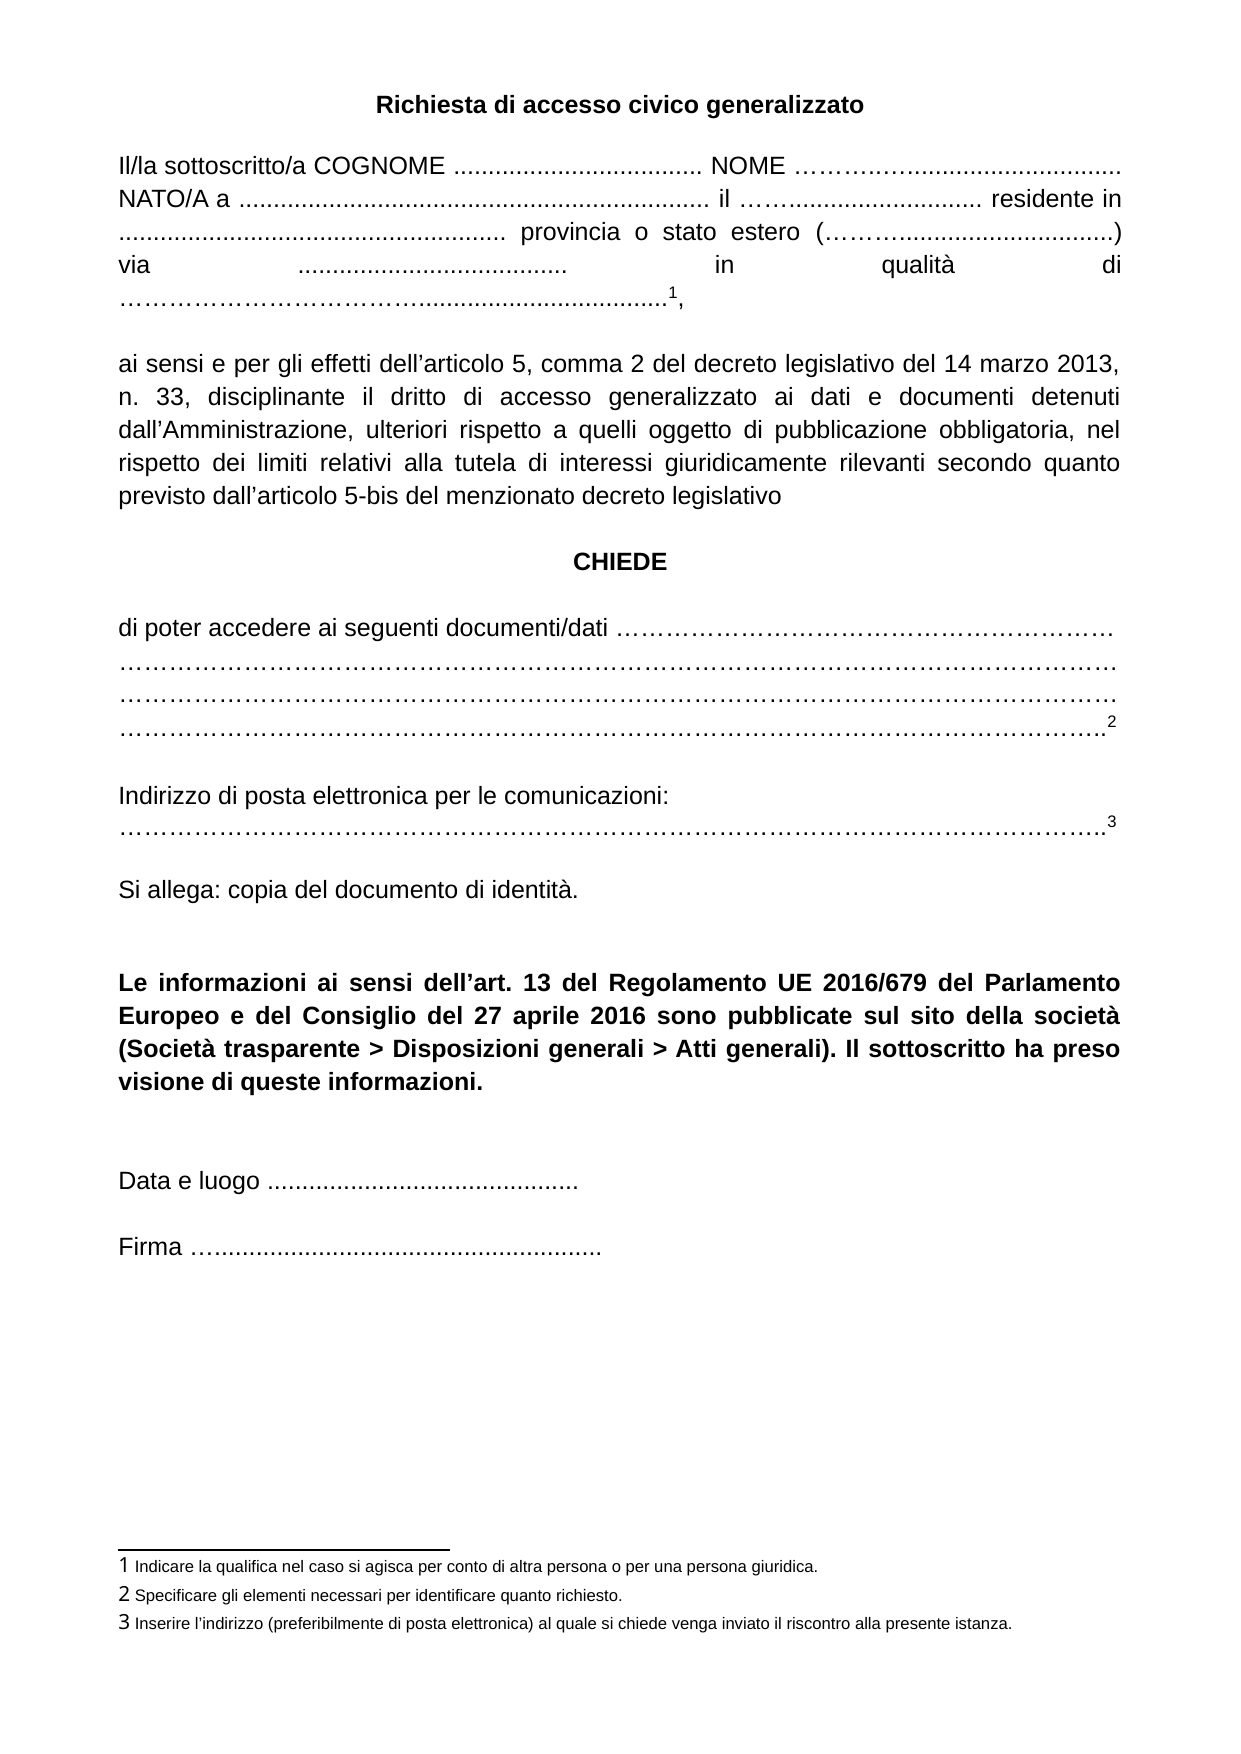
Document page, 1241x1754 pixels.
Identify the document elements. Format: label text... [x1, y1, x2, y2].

text ………………………………………………………………………………………………………… [118, 679, 1122, 708]
text Specificare gli elementi necessari per identificare quanto richiesto. [118, 1579, 1122, 1607]
text Indirizzo di posta elettronica per le comunicazioni: [118, 778, 1122, 810]
text Data e luogo ............................................. [118, 1166, 1122, 1195]
text ……………………………………………………………………………………………………….. [118, 712, 1122, 741]
text Si allega: copia del documento di identità. [118, 872, 1122, 903]
text ………………………………………………………………………………………………………… [118, 646, 1122, 675]
text CHIEDE [118, 547, 1122, 576]
text Firma …........................................................ [118, 1232, 1122, 1261]
text Inserire l’indirizzo (preferibilmente di posta elettronica) al quale si chiede venga inviato il riscontro alla presente istanza. [118, 1607, 1122, 1636]
text Richiesta di accesso civico generalizzato [118, 89, 1122, 120]
text Le informazioni ai sensi dell’art. 13 del Regolamento UE 2016/679 del Parlamento Europeo e del Consiglio del 27 aprile 2016 sono pubblicate sul sito della società (Società trasparente > Disposizioni generali > Atti generali). Il sottoscritto ha preso visione di queste informazioni. [118, 968, 1122, 1096]
text ……………………………………………………………………………………………………….. [118, 810, 1122, 841]
text ai sensi e per gli effetti dell’articolo 5, comma 2 del decreto legislativo del 14 marzo 2013, n. 33, disciplinante il dritto di accesso generalizzato ai dati e documenti detenuti dall’Amministrazione, ulteriori rispetto a quelli oggetto di pubblicazione obbligatoria, nel rispetto dei limiti relativi alla tutela di interessi giuridicamente rilevanti secondo quanto previsto dall’articolo 5-bis del menzionato decreto legislativo [118, 349, 1122, 510]
text Indicare la qualifica nel caso si agisca per conto di altra persona o per una persona giuridica. [118, 1551, 1122, 1579]
text di poter accedere ai seguenti documenti/dati …………………………………………………… [118, 613, 1122, 642]
text Il/la sottoscritto/a COGNOME .................................... NOME ………..…............................... NATO/A a .................................................................... il ……............................ residente in ........................................................ provincia o stato estero (………...............................) via ....................................... in qualità di ………………………………...................................., [118, 151, 1122, 312]
